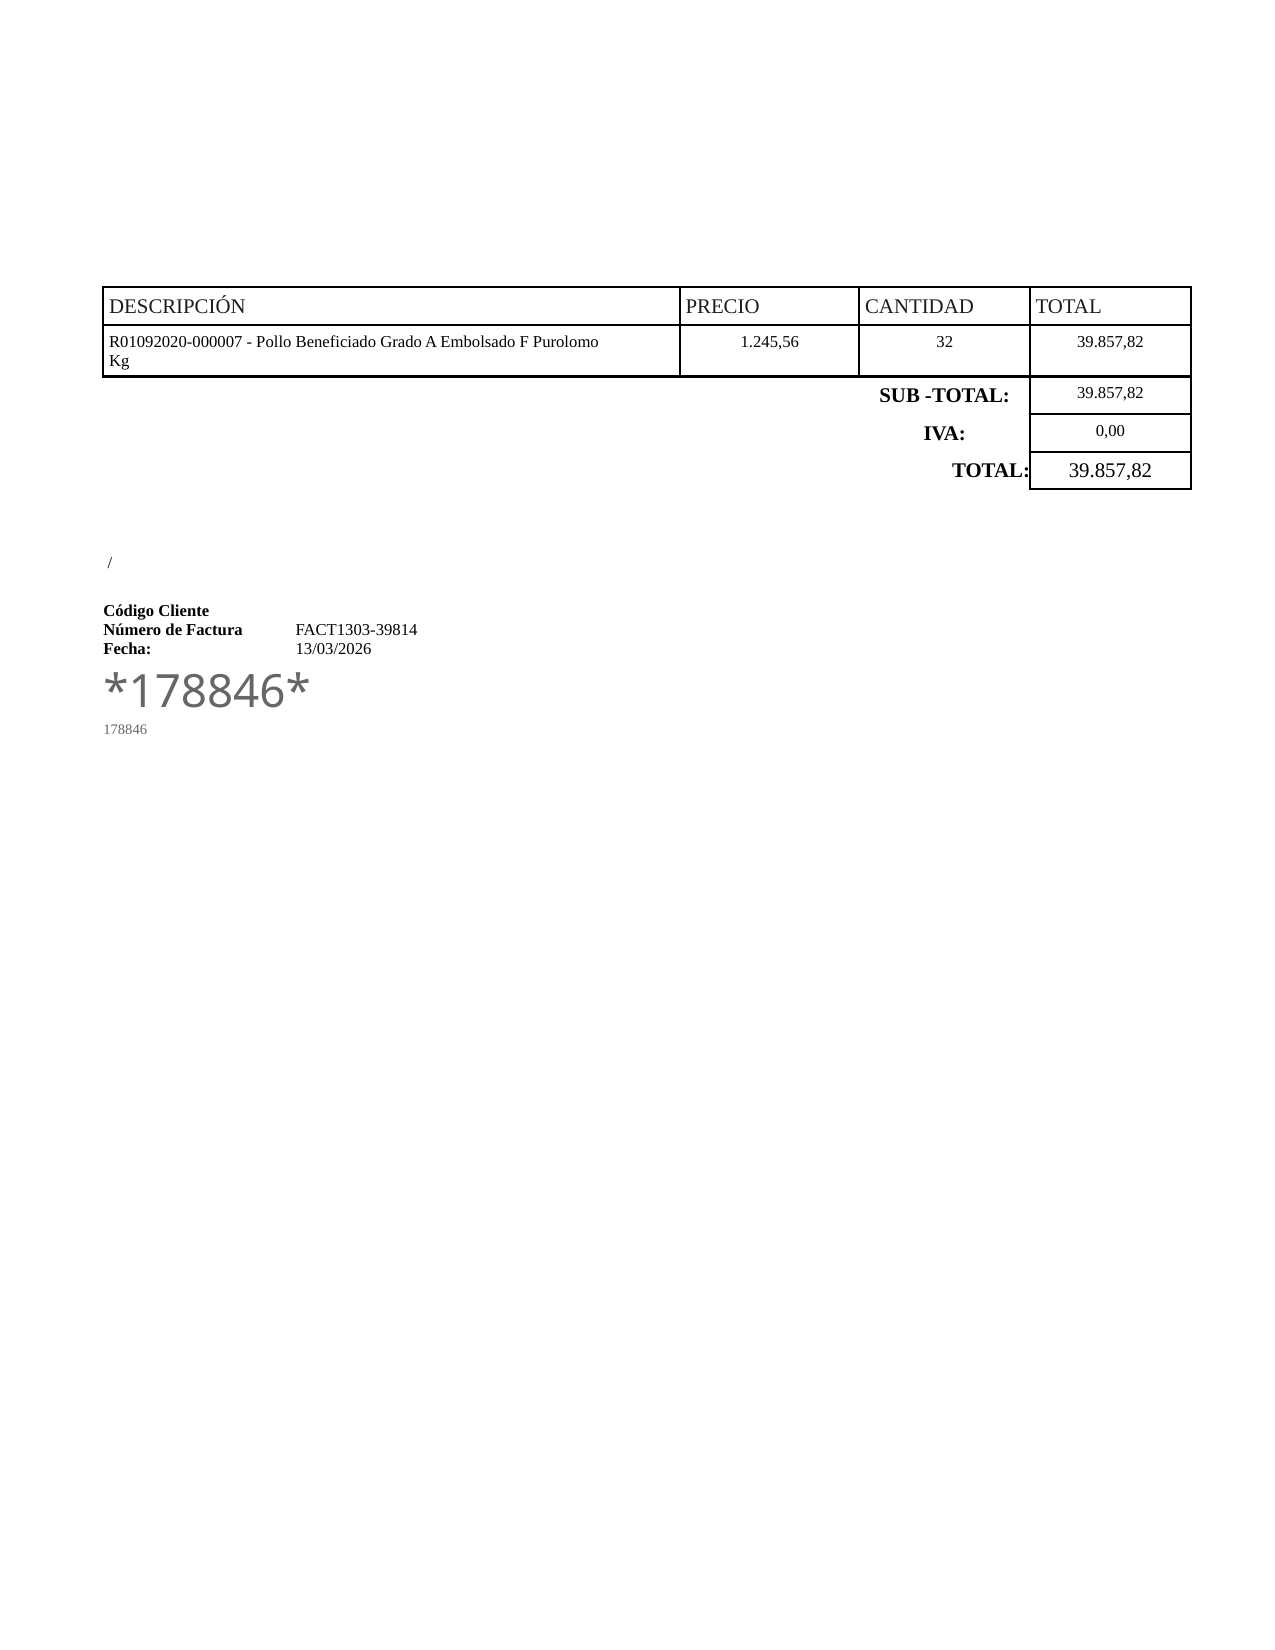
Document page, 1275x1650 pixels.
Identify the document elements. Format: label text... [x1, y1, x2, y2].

table_cell TOTAL: [859, 451, 1029, 488]
table_header CANTIDAD [860, 288, 1029, 323]
table_cell IVA: [859, 413, 1029, 451]
table_header TOTAL [1031, 288, 1190, 323]
table_cell R01092020-000007 - Pollo Beneficiado Grado A Embolsado F Purolomo Kg [104, 326, 679, 375]
table_cell 32 [860, 326, 1029, 375]
table_cell / [103, 553, 858, 572]
text 178846 [103, 721, 1137, 737]
table_cell [103, 534, 858, 553]
table_cell SUB -TOTAL: [859, 378, 1029, 413]
table_cell [103, 378, 859, 488]
table_cell 39.857,82 [1031, 326, 1190, 375]
table_cell Fecha: [103, 639, 295, 658]
table_cell 39.857,82 [1031, 378, 1190, 413]
table_header [103, 490, 858, 514]
table_header PRECIO [681, 288, 858, 323]
table_cell 1.245,56 [681, 326, 858, 375]
table_header Código Cliente [103, 601, 295, 620]
table_cell Número de Factura [103, 620, 295, 639]
table_header DESCRIPCIÓN [104, 288, 679, 323]
text *178846* [103, 658, 1137, 721]
table_cell 39.857,82 [1031, 453, 1190, 488]
table_cell 0,00 [1031, 415, 1190, 451]
table_cell 13/03/2026 [295, 639, 517, 658]
table_cell [103, 514, 858, 533]
table_header [295, 601, 517, 620]
table_cell FACT1303-39814 [295, 620, 517, 639]
